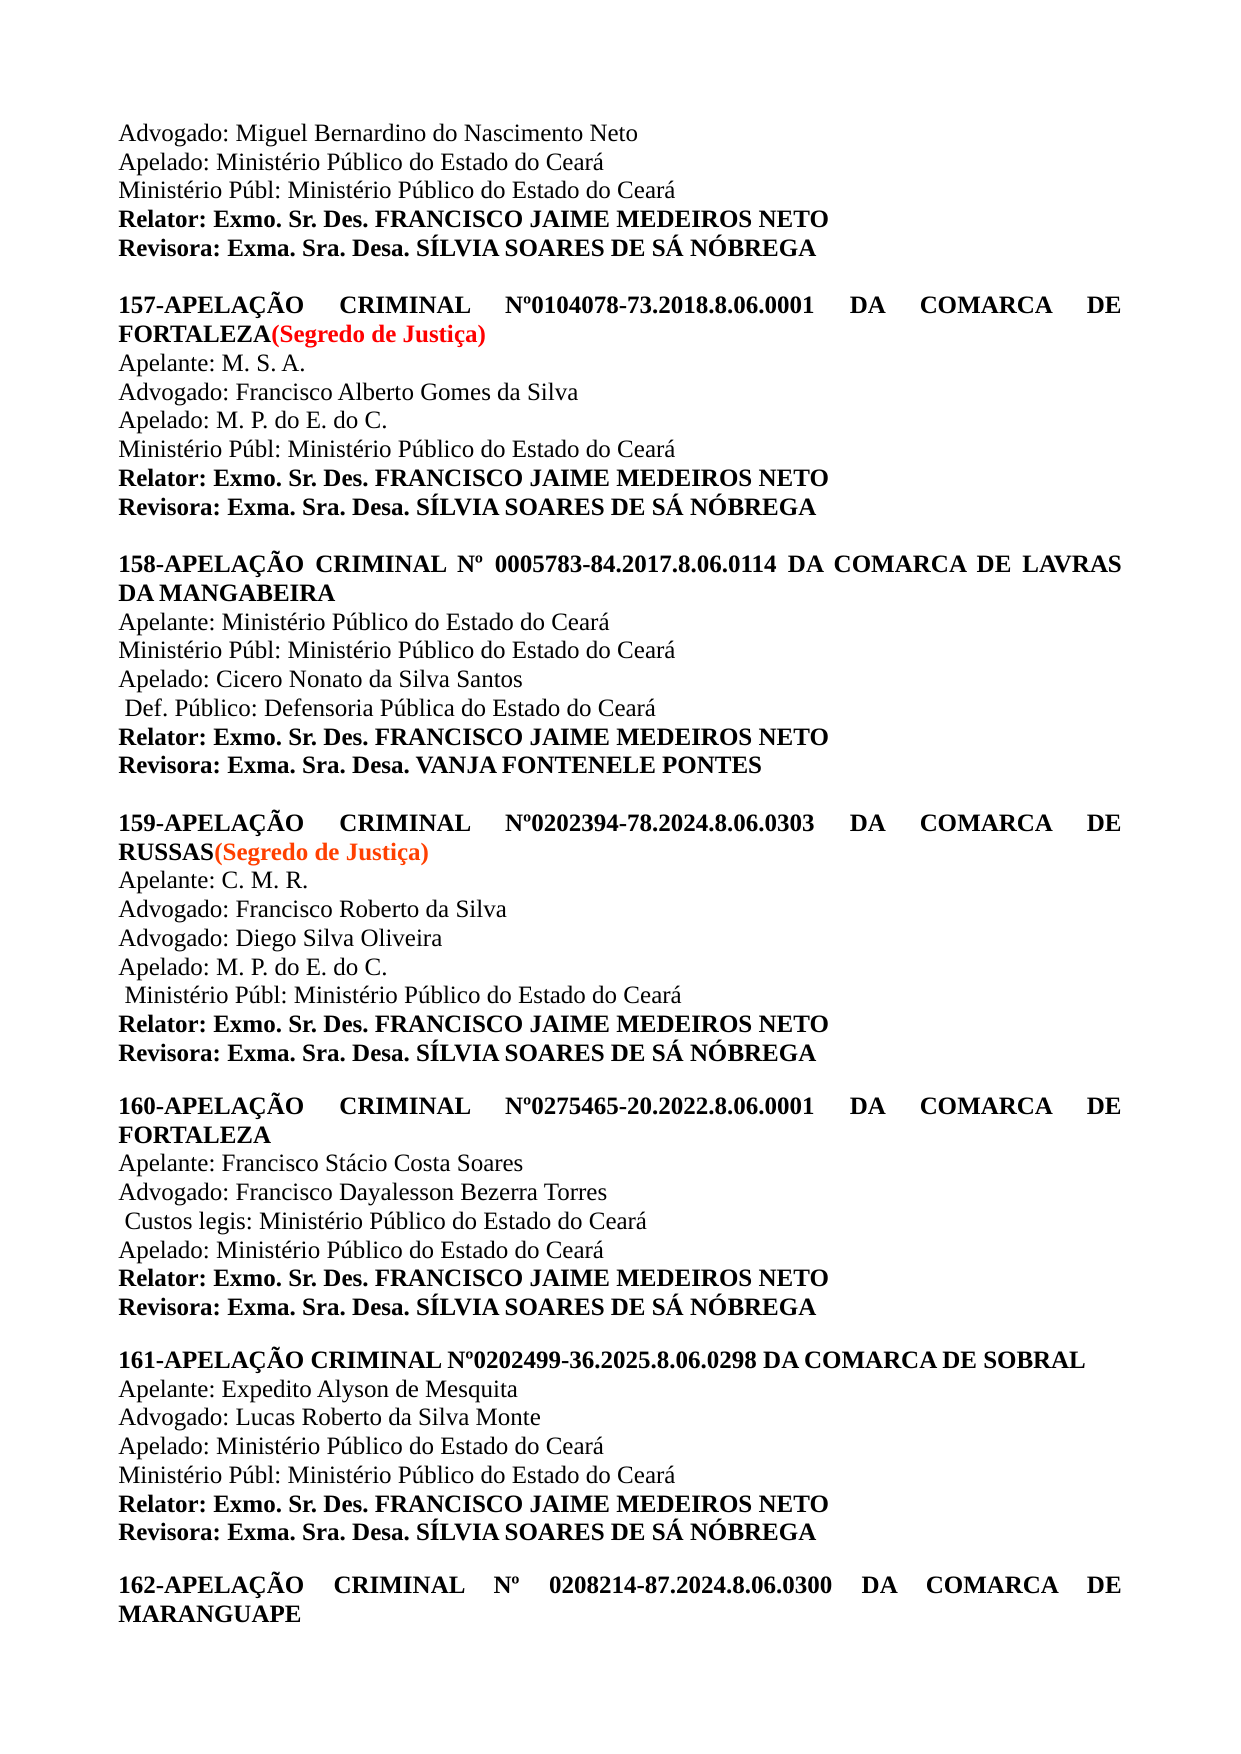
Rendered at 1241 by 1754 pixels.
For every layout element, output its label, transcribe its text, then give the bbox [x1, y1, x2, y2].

text Advogado: Diego Silva Oliveira [118, 923, 1122, 952]
text 161-APELAÇÃO CRIMINAL Nº0202499-36.2025.8.06.0298 DA COMARCA DE SOBRAL [118, 1345, 1122, 1374]
text Apelado: Ministério Público do Estado do Ceará [118, 147, 1122, 176]
text Ministério Públ: Ministério Público do Estado do Ceará [118, 636, 1122, 664]
text Ministério Públ: Ministério Público do Estado do Ceará [118, 176, 1122, 204]
text Apelante: M. S. A. [118, 348, 1122, 377]
text Advogado: Francisco Dayalesson Bezerra Torres [118, 1177, 1122, 1206]
text Revisora: Exma. Sra. Desa. SÍLVIA SOARES DE SÁ NÓBREGA [118, 492, 1122, 521]
text 160-APELAÇÃO CRIMINAL Nº0275465-20.2022.8.06.0001 DA COMARCA DE FORTALEZA [118, 1091, 1122, 1148]
text Def. Público: Defensoria Pública do Estado do Ceará [118, 693, 1122, 722]
text Ministério Públ: Ministério Público do Estado do Ceará [118, 1460, 1122, 1489]
text 158-APELAÇÃO CRIMINAL Nº 0005783-84.2017.8.06.0114 DA COMARCA DE LAVRAS DA MANGABEIRA [118, 549, 1122, 607]
text Revisora: Exma. Sra. Desa. VANJA FONTENELE PONTES [118, 751, 1122, 779]
text Advogado: Francisco Alberto Gomes da Silva [118, 377, 1122, 406]
text Relator: Exmo. Sr. Des. FRANCISCO JAIME MEDEIROS NETO [118, 1009, 1122, 1038]
text Relator: Exmo. Sr. Des. FRANCISCO JAIME MEDEIROS NETO [118, 1263, 1122, 1292]
text Apelante: Expedito Alyson de Mesquita [118, 1374, 1122, 1402]
text Revisora: Exma. Sra. Desa. SÍLVIA SOARES DE SÁ NÓBREGA [118, 1517, 1122, 1546]
text Custos legis: Ministério Público do Estado do Ceará [118, 1206, 1122, 1235]
text Revisora: Exma. Sra. Desa. SÍLVIA SOARES DE SÁ NÓBREGA [118, 1038, 1122, 1067]
text Apelado: Ministério Público do Estado do Ceará [118, 1431, 1122, 1460]
text Ministério Públ: Ministério Público do Estado do Ceará [118, 434, 1122, 463]
text Revisora: Exma. Sra. Desa. SÍLVIA SOARES DE SÁ NÓBREGA [118, 1292, 1122, 1321]
text 157-APELAÇÃO CRIMINAL Nº0104078-73.2018.8.06.0001 DA COMARCA DE FORTALEZA(Segredo de Justiça) [118, 291, 1122, 348]
text Apelado: M. P. do E. do C. [118, 406, 1122, 434]
text 162-APELAÇÃO CRIMINAL Nº 0208214-87.2024.8.06.0300 DA COMARCA DE MARANGUAPE [118, 1570, 1122, 1628]
text Apelante: Francisco Stácio Costa Soares [118, 1148, 1122, 1177]
text Apelante: Ministério Público do Estado do Ceará [118, 607, 1122, 636]
text Relator: Exmo. Sr. Des. FRANCISCO JAIME MEDEIROS NETO [118, 1489, 1122, 1517]
text Revisora: Exma. Sra. Desa. SÍLVIA SOARES DE SÁ NÓBREGA [118, 233, 1122, 262]
text Apelado: Cicero Nonato da Silva Santos [118, 664, 1122, 693]
text Ministério Públ: Ministério Público do Estado do Ceará [118, 981, 1122, 1009]
text Advogado: Lucas Roberto da Silva Monte [118, 1402, 1122, 1431]
text Relator: Exmo. Sr. Des. FRANCISCO JAIME MEDEIROS NETO [118, 463, 1122, 492]
text 159-APELAÇÃO CRIMINAL Nº0202394-78.2024.8.06.0303 DA COMARCA DE RUSSAS(Segredo de Justiça) [118, 808, 1122, 866]
text Apelante: C. M. R. [118, 866, 1122, 894]
text Advogado: Francisco Roberto da Silva [118, 894, 1122, 923]
text Relator: Exmo. Sr. Des. FRANCISCO JAIME MEDEIROS NETO [118, 722, 1122, 751]
text Relator: Exmo. Sr. Des. FRANCISCO JAIME MEDEIROS NETO [118, 204, 1122, 233]
text Advogado: Miguel Bernardino do Nascimento Neto [118, 118, 1122, 147]
text Apelado: M. P. do E. do C. [118, 952, 1122, 981]
text Apelado: Ministério Público do Estado do Ceará [118, 1235, 1122, 1263]
